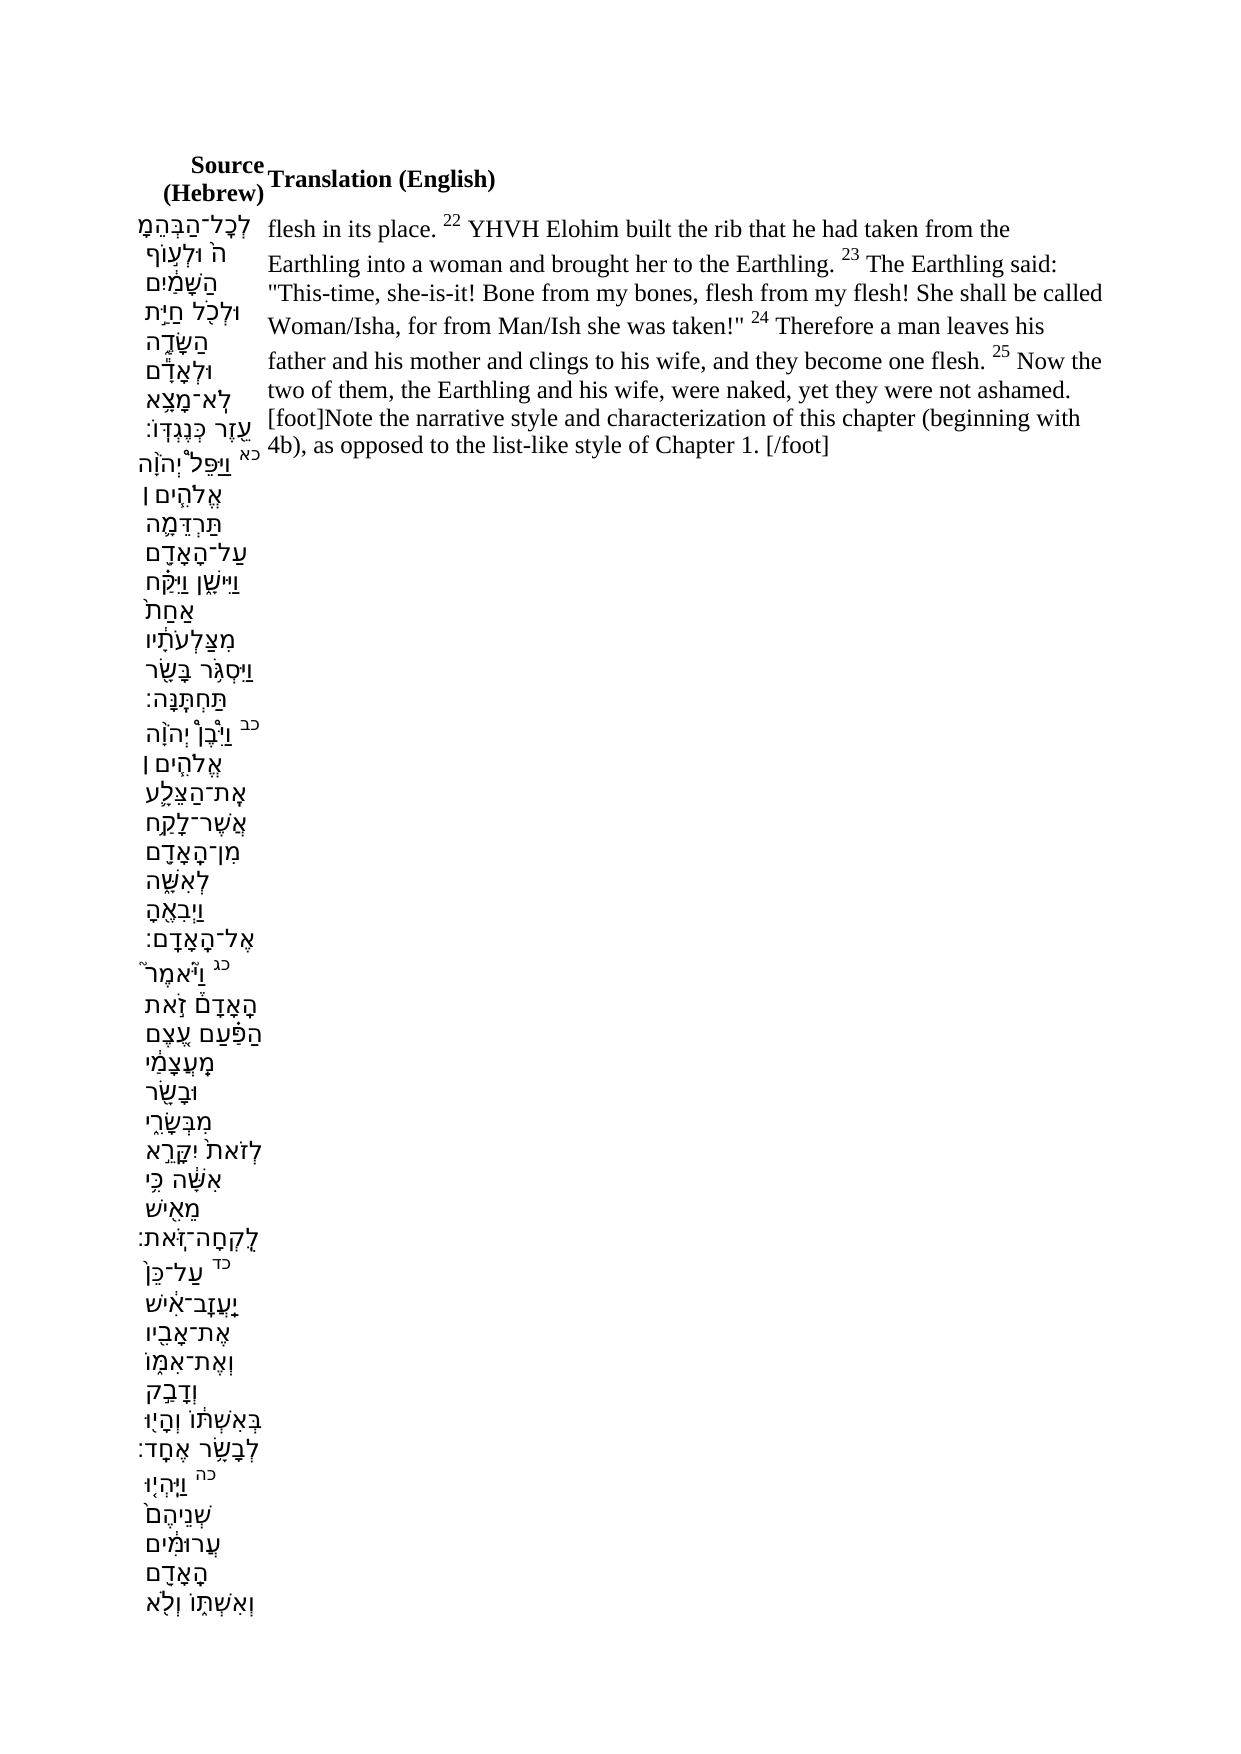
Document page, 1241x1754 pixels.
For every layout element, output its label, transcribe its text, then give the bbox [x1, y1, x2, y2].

table_cell שלישי כ וַיִּקְרָ֨א הָֽאָדָ֜ם שֵׁמ֗וֹת לְכׇל־הַבְּהֵמָה֙ וּלְע֣וֹף הַשָּׁמַ֔יִם וּלְכֹ֖ל חַיַּ֣ת הַשָּׂדֶ֑ה וּלְאָדָ֕ם לֹֽא־מָצָ֥א עֵ֖זֶר כְּנֶגְדּֽוֹ׃ כא וַיַּפֵּל֩ יְהֹוָ֨ה אֱלֹהִ֧ים ׀ תַּרְדֵּמָ֛ה עַל־הָאָדָ֖ם וַיִּישָׁ֑ן וַיִּקַּ֗ח אַחַת֙ מִצַּלְעֹתָ֔יו וַיִּסְגֹּ֥ר בָּשָׂ֖ר תַּחְתֶּֽנָּה׃ כב וַיִּ֩בֶן֩ יְהֹוָ֨ה אֱלֹהִ֧ים ׀ אֶֽת־הַצֵּלָ֛ע אֲשֶׁר־לָקַ֥ח מִן־הָֽאָדָ֖ם לְאִשָּׁ֑ה וַיְבִאֶ֖הָ אֶל־הָֽאָדָֽם׃ כג וַיֹּ֘אמֶר֮ הָֽאָדָם֒ זֹ֣את הַפַּ֗עַם עֶ֚צֶם מֵֽעֲצָמַ֔י וּבָשָׂ֖ר מִבְּשָׂרִ֑י לְזֹאת֙ יִקָּרֵ֣א אִשָּׁ֔ה כִּ֥י מֵאִ֖ישׁ לֻֽקְחָה־זֹּֽאת׃ כד עַל־כֵּן֙ יַֽעֲזׇב־אִ֔ישׁ אֶת־אָבִ֖יו וְאֶת־אִמּ֑וֹ וְדָבַ֣ק בְּאִשְׁתּ֔וֹ וְהָי֖וּ לְבָשָׂ֥ר אֶחָֽד׃ כה וַיִּֽהְי֤וּ שְׁנֵיהֶם֙ עֲרוּמִּ֔ים הָֽאָדָ֖ם וְאִשְׁתּ֑וֹ וְלֹ֖א יִתְבֹּשָֽׁשׁוּ׃ [135, 209, 266, 1604]
table_cell flesh in its place. 22 YHVH Elohim built the rib that he had taken from the Earthling into a woman and brought her to the Earthling. 23 The Earthling said: "This-time, she-is-it! Bone from my bones, flesh from my flesh! She shall be called Woman/Isha, for from Man/Ish she was taken!" 24 Therefore a man leaves his father and his mother and clings to his wife, and they become one flesh. 25 Now the two of them, the Earthling and his wife, were naked, yet they were not ashamed.[foot]Note the narrative style and characterization of this chapter (beginning with 4b), as opposed to the list-like style of Chapter 1. [/foot] [266, 209, 1105, 1604]
table_header Source (Hebrew) [135, 150, 266, 208]
table_header Translation (English) [266, 150, 1105, 208]
